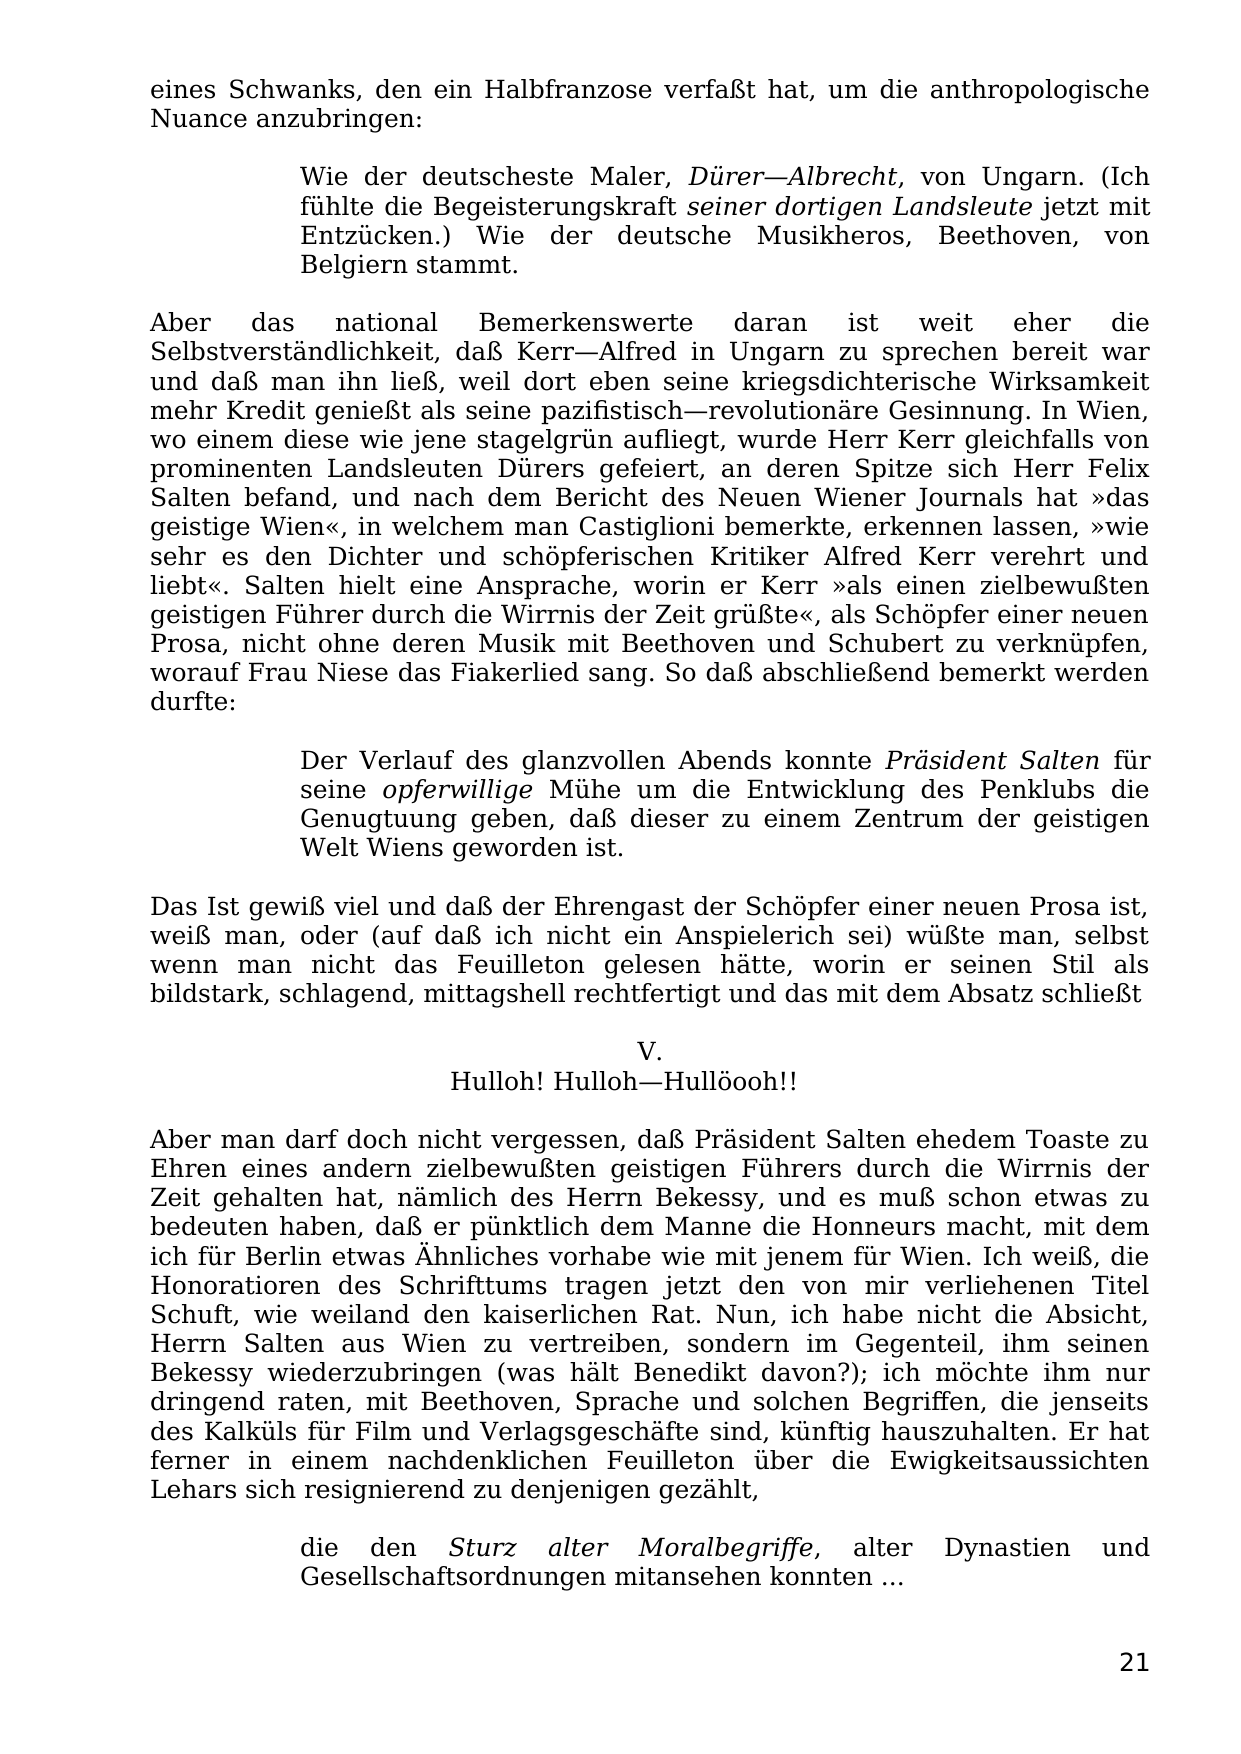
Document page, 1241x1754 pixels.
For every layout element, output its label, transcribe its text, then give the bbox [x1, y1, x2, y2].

text V. [150, 1037, 1151, 1067]
text eines Schwanks, den ein Halbfranzose verfaßt hat, um die anthropologische Nuance anzubringen: [150, 75, 1151, 133]
text Aber das national Bemerkenswerte daran ist weit eher die Selbstverständlichkeit, daß Kerr—Alfred in Ungarn zu sprechen bereit war und daß man ihn ließ, weil dort eben seine kriegsdichterische Wirksamkeit mehr Kredit genießt als seine pazifistisch—revolutionäre Gesinnung. In Wien, wo einem diese wie jene stagelgrün aufliegt, wurde Herr Kerr gleichfalls von prominenten Landsleuten Dürers gefeiert, an deren Spitze sich Herr Felix Salten befand, und nach dem Bericht des Neuen Wiener Journals hat »das geistige Wien«, in welchem man Castiglioni bemerkte, erkennen lassen, »wie sehr es den Dichter und schöpferischen Kritiker Alfred Kerr verehrt und liebt«. Salten hielt eine Ansprache, worin er Kerr »als einen zielbewußten geistigen Führer durch die Wirrnis der Zeit grüßte«, als Schöpfer einer neuen Prosa, nicht ohne deren Musik mit Beethoven und Schubert zu verknüpfen, worauf Frau Niese das Fiakerlied sang. So daß abschließend bemerkt werden durfte: [150, 308, 1151, 717]
text Wie der deutscheste Maler, Dürer—Albrecht, von Ungarn. (Ich fühlte die Begeisterungskraft seiner dortigen Landsleute jetzt mit Entzücken.) Wie der deutsche Musikheros, Beethoven, von Belgiern stammt. [300, 162, 1151, 279]
text Hulloh! Hulloh—Hullöooh!! [300, 1067, 1151, 1096]
text Der Verlauf des glanzvollen Abends konnte Präsident Salten für seine opferwillige Mühe um die Entwicklung des Penklubs die Genugtuung geben, daß dieser zu einem Zentrum der geistigen Welt Wiens geworden ist. [300, 746, 1151, 862]
text Das Ist gewiß viel und daß der Ehrengast der Schöpfer einer neuen Prosa ist, weiß man, oder (auf daß ich nicht ein Anspielerich sei) wüßte man, selbst wenn man nicht das Feuilleton gelesen hätte, worin er seinen Stil als bildstark, schlagend, mittagshell rechtfertigt und das mit dem Absatz schließt [150, 892, 1151, 1008]
text Aber man darf doch nicht vergessen, daß Präsident Salten ehedem Toaste zu Ehren eines andern zielbewußten geistigen Führers durch die Wirrnis der Zeit gehalten hat, nämlich des Herrn Bekessy, und es muß schon etwas zu bedeuten haben, daß er pünktlich dem Manne die Honneurs macht, mit dem ich für Berlin etwas Ähnliches vorhabe wie mit jenem für Wien. Ich weiß, die Honoratioren des Schrifttums tragen jetzt den von mir verliehenen Titel Schuft, wie weiland den kaiserlichen Rat. Nun, ich habe nicht die Absicht, Herrn Salten aus Wien zu vertreiben, sondern im Gegenteil, ihm seinen Bekessy wiederzubringen (was hält Benedikt davon?); ich möchte ihm nur dringend raten, mit Beethoven, Sprache und solchen Begriffen, die jenseits des Kalküls für Film und Verlagsgeschäfte sind, künftig hauszuhalten. Er hat ferner in einem nachdenklichen Feuilleton über die Ewigkeitsaussichten Lehars sich resignierend zu denjenigen gezählt, [150, 1125, 1151, 1504]
text die den Sturz alter Moralbegriffe, alter Dynastien und Gesellschaftsordnungen mitansehen konnten ... [300, 1533, 1151, 1592]
